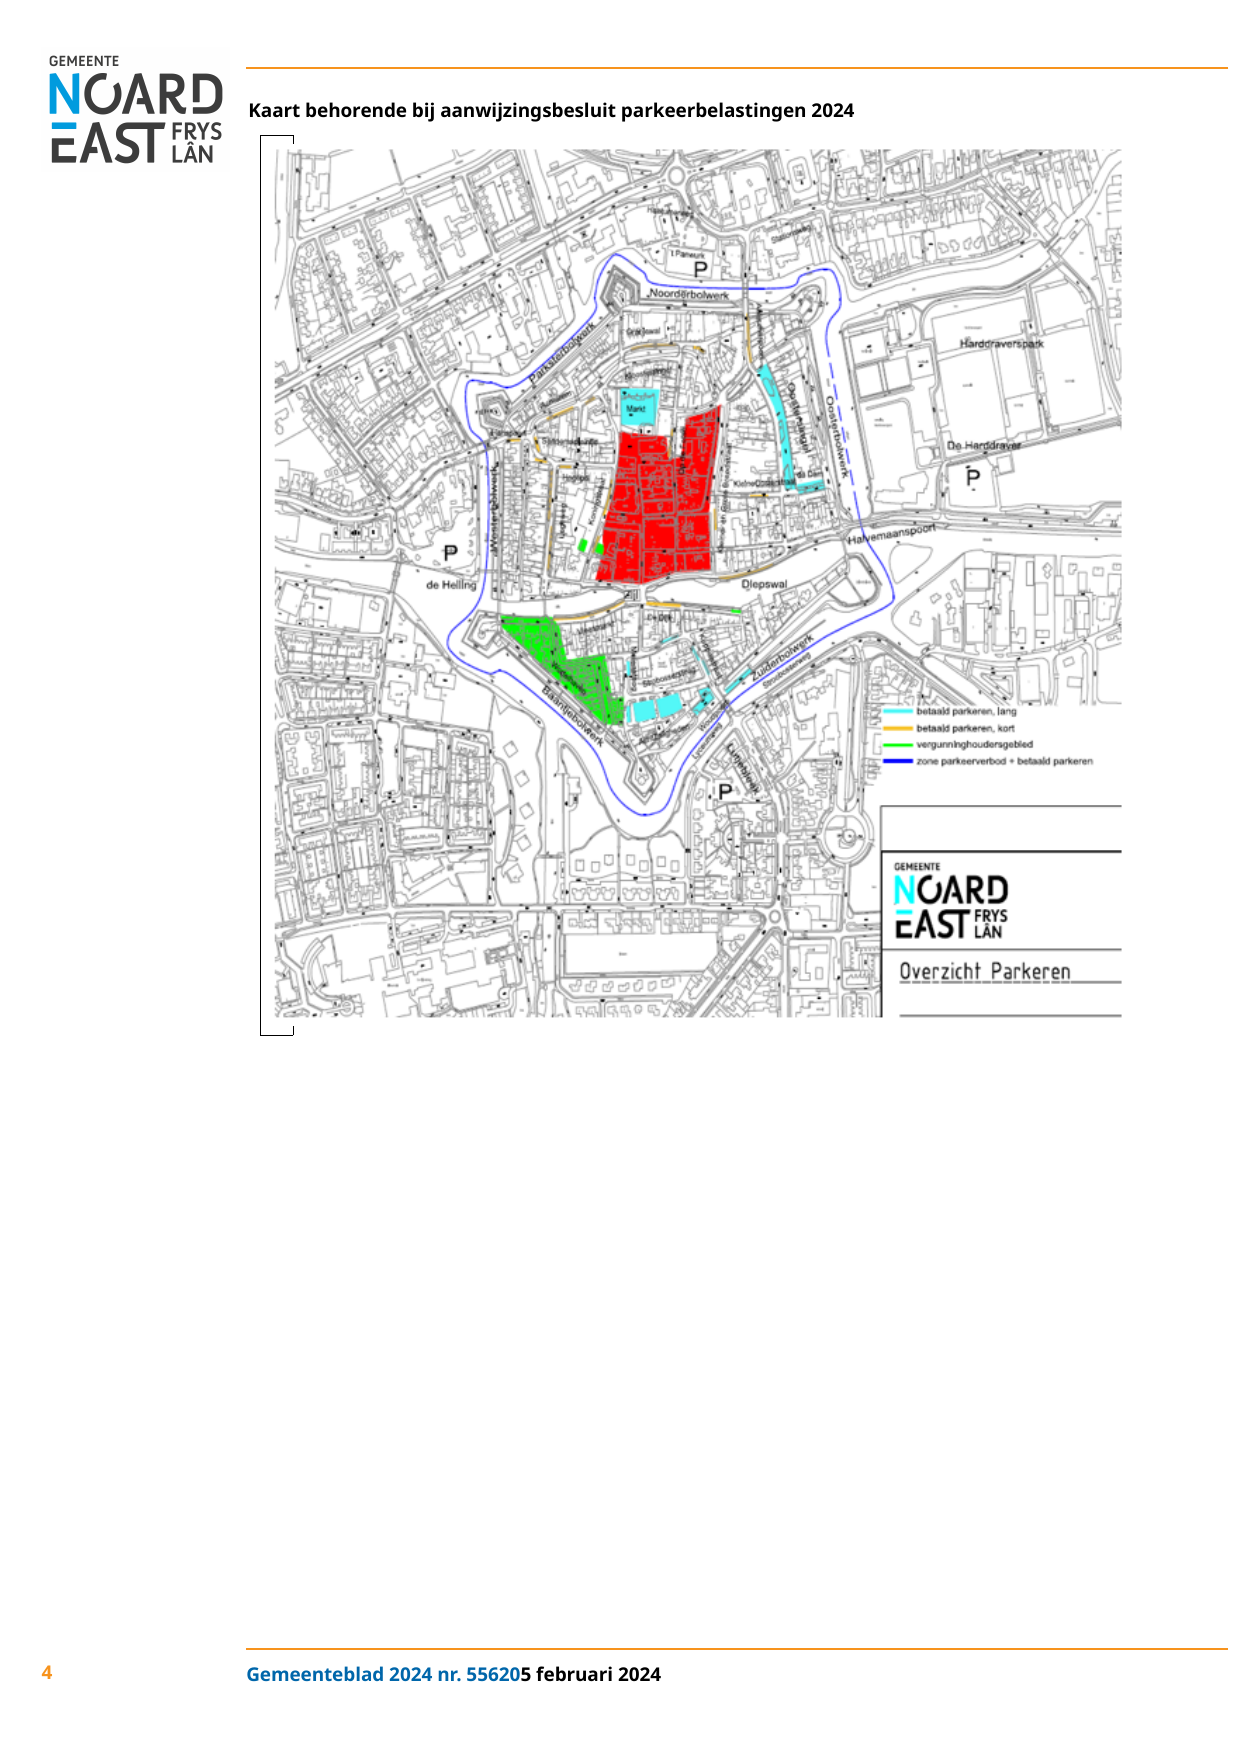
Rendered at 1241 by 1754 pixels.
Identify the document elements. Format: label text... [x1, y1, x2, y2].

picture [41, 47, 231, 172]
text Kaart behorende bij aanwijzingsbesluit parkeerbelastingen 2024 [248, 95, 1152, 123]
picture [268, 144, 1125, 1026]
